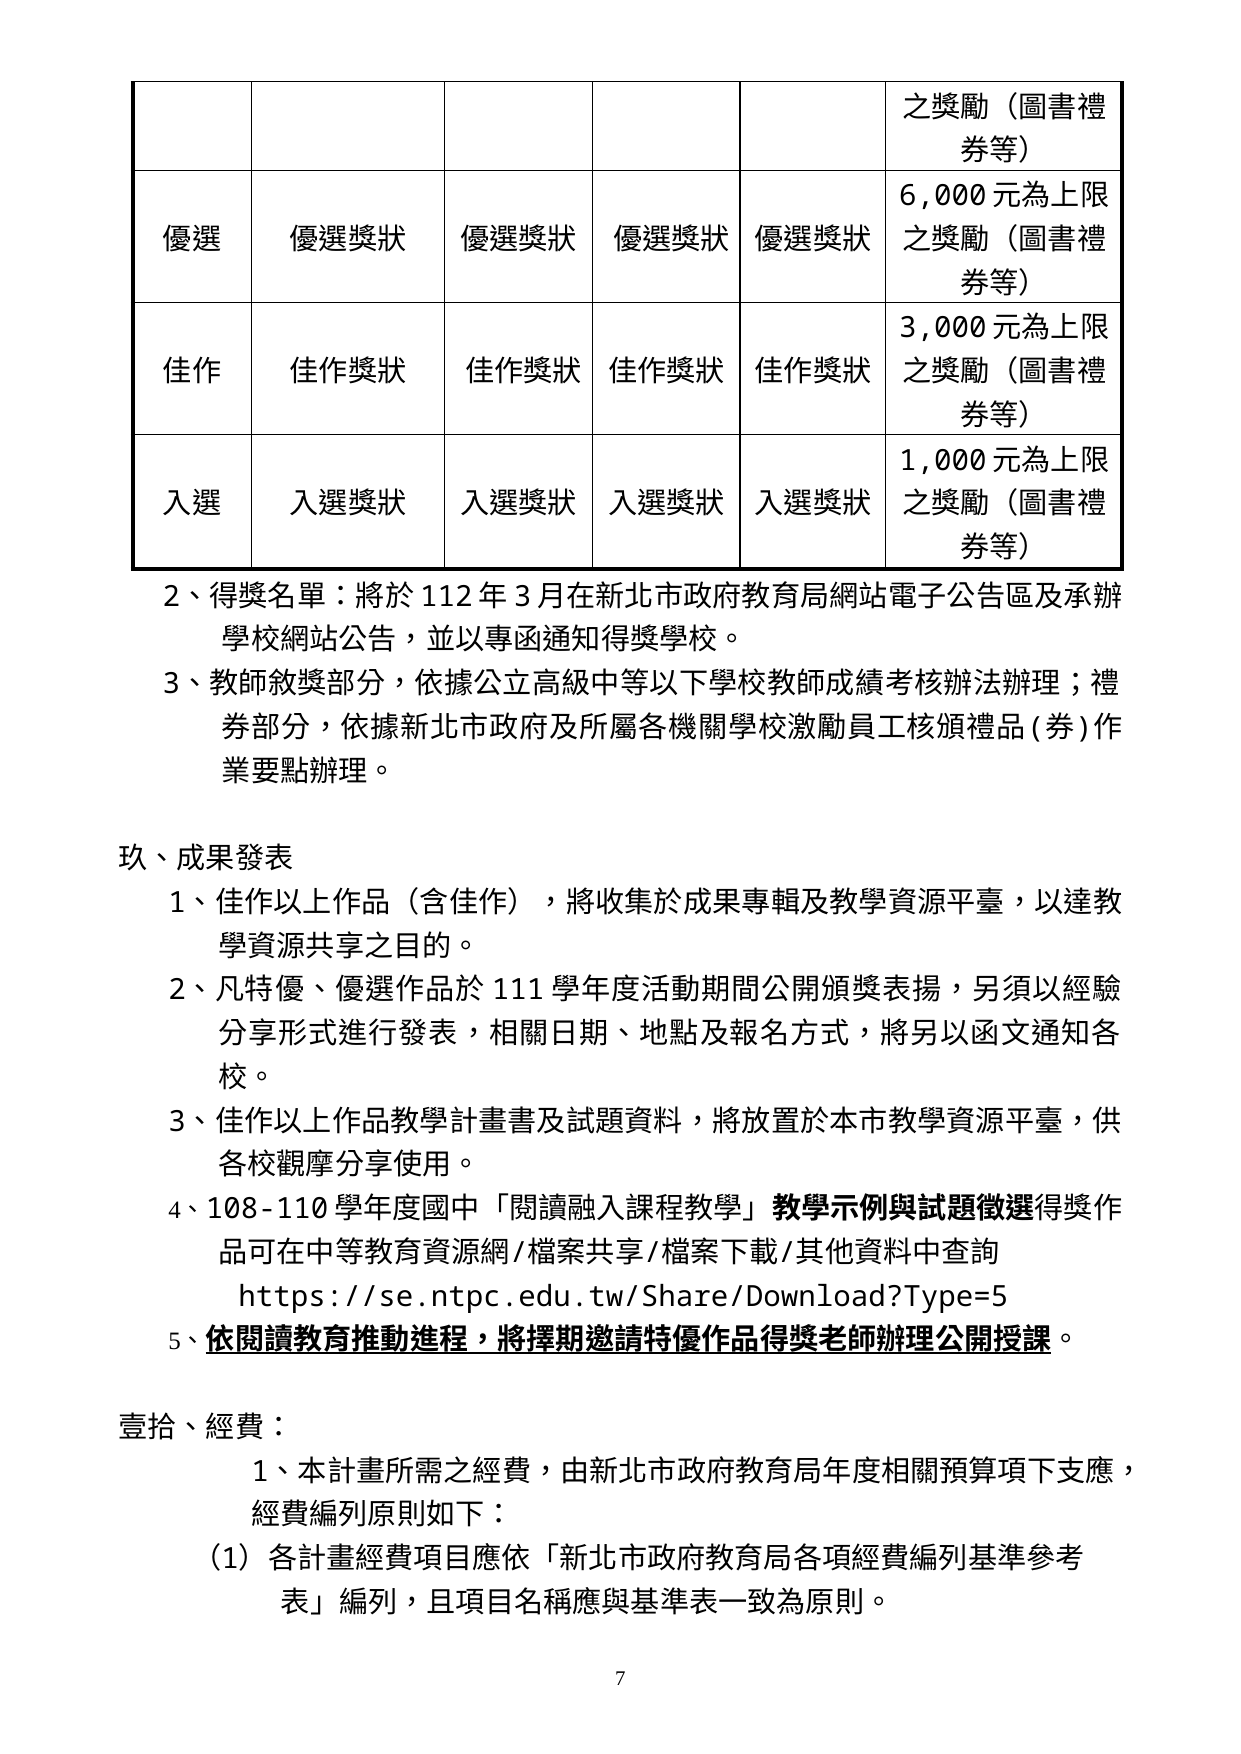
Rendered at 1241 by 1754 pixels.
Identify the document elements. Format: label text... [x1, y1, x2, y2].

table_cell 佳作 [135, 303, 251, 434]
text https://se.ntpc.edu.tw/Share/Download?Type=5 [168, 1271, 1122, 1315]
table_cell 入選獎狀 [445, 435, 592, 566]
table_cell 優選 [135, 171, 251, 302]
table_cell 優選獎狀 [741, 171, 885, 302]
table_cell 入選獎狀 [741, 435, 885, 566]
table_cell 6,000元為上限之獎勵（圖書禮券等） [886, 171, 1120, 302]
table_cell 佳作獎狀 [445, 303, 592, 434]
list 成果發表 [118, 833, 1122, 877]
list 佳作以上作品（含佳作），將收集於成果專輯及教學資源平臺，以達教學資源共享之目的。 [168, 877, 1122, 965]
table_cell [741, 82, 885, 169]
table_cell 優選獎狀 [252, 171, 444, 302]
table_cell 佳作獎狀 [593, 303, 739, 434]
list 佳作以上作品教學計畫書及試題資料，將放置於本市教學資源平臺，供各校觀摩分享使用。 [168, 1096, 1122, 1183]
table_cell [445, 82, 592, 169]
list 凡特優、優選作品於111學年度活動期間公開頒獎表揚，另須以經驗分享形式進行發表，相關日期、地點及報名方式，將另以函文通知各校。 [168, 965, 1122, 1096]
table_cell 1,000元為上限之獎勵（圖書禮券等） [886, 435, 1120, 566]
table_cell 3,000元為上限之獎勵（圖書禮券等） [886, 303, 1120, 434]
table_cell 佳作獎狀 [252, 303, 444, 434]
table_cell 優選獎狀 [445, 171, 592, 302]
list 依閱讀教育推動進程，將擇期邀請特優作品得獎老師辦理公開授課。 [168, 1315, 1122, 1358]
table_cell [252, 82, 444, 169]
list 108-110學年度國中「閱讀融入課程教學」教學示例與試題徵選得獎作品可在中等教育資源網/檔案共享/檔案下載/其他資料中查詢 [168, 1183, 1122, 1271]
table_cell 入選 [135, 435, 251, 566]
table_cell [593, 82, 739, 169]
list 得獎名單：將於112年3月在新北市政府教育局網站電子公告區及承辦學校網站公告，並以專函通知得獎學校。 [162, 571, 1122, 658]
list 經費： [118, 1402, 1122, 1446]
table_cell [135, 82, 251, 169]
table_cell 優選獎狀 [593, 171, 739, 302]
table_cell 佳作獎狀 [741, 303, 885, 434]
list 各計畫經費項目應依「新北市政府教育局各項經費編列基準參考表」編列，且項目名稱應與基準表一致為原則。 [192, 1533, 1122, 1621]
table_cell 入選獎狀 [252, 435, 444, 566]
table_cell 入選獎狀 [593, 435, 739, 566]
list 教師敘獎部分，依據公立高級中等以下學校教師成績考核辦法辦理；禮券部分，依據新北市政府及所屬各機關學校激勵員工核頒禮品(券)作業要點辦理。 [162, 658, 1122, 790]
table_cell 之獎勵（圖書禮券等） [886, 82, 1120, 169]
list 本計畫所需之經費，由新北市政府教育局年度相關預算項下支應，經費編列原則如下： [251, 1446, 1122, 1533]
